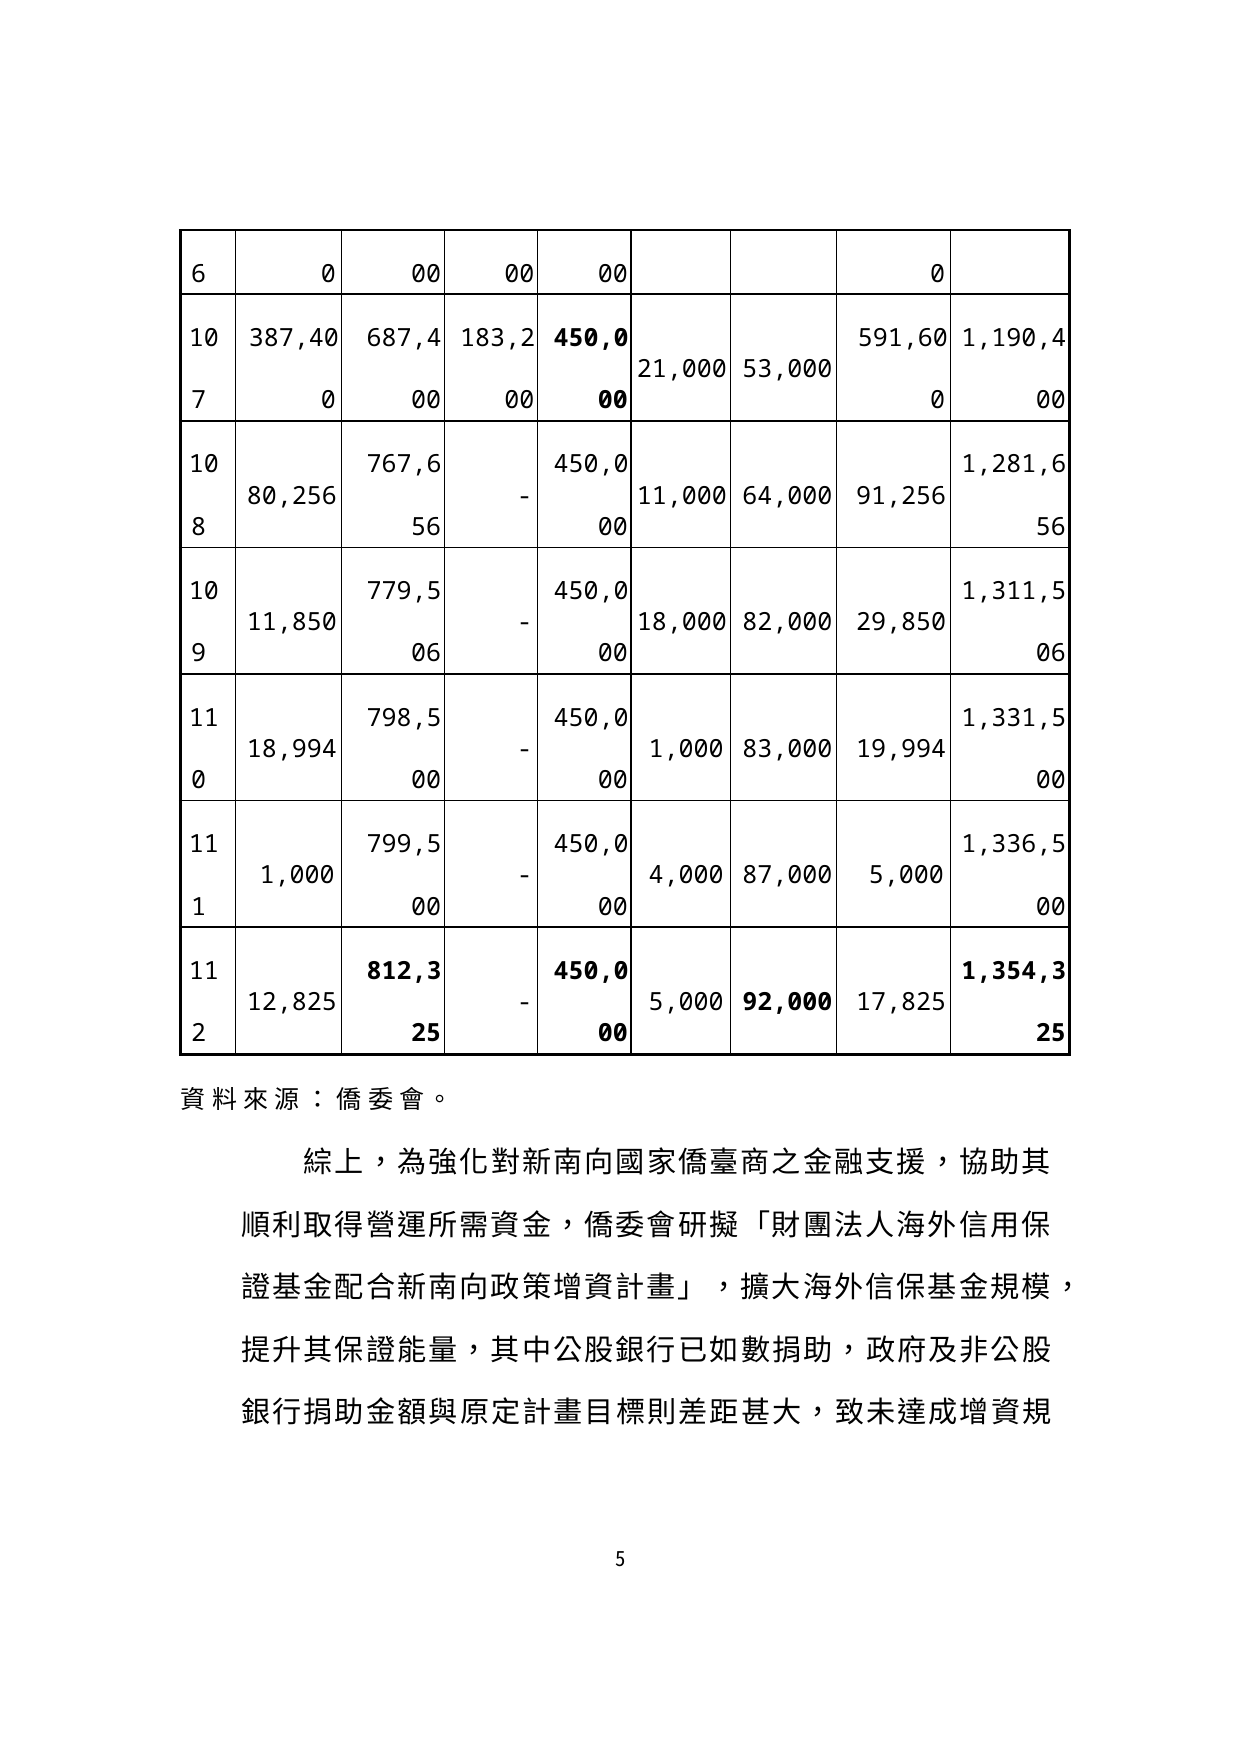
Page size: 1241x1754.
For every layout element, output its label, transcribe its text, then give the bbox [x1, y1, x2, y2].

table_cell 108 [182, 422, 235, 546]
table_cell 6 [182, 231, 235, 293]
table_cell - [445, 675, 537, 799]
table_cell 1,000 [236, 801, 341, 926]
table_cell 450,000 [538, 928, 630, 1053]
table_cell 450,000 [538, 422, 630, 546]
table_cell 92,000 [731, 928, 836, 1053]
table_cell 80,256 [236, 422, 341, 546]
table_cell 1,336,500 [951, 801, 1068, 926]
table_cell 5,000 [837, 801, 950, 926]
table_cell 112 [182, 928, 235, 1053]
table_cell 387,400 [236, 295, 341, 420]
table_cell 110 [182, 675, 235, 799]
table_cell 0 [236, 231, 341, 293]
table_cell 00 [538, 231, 630, 293]
table_cell 450,000 [538, 295, 630, 420]
table_cell 798,500 [342, 675, 444, 799]
table_cell 18,994 [236, 675, 341, 799]
table_cell 11,000 [632, 422, 730, 546]
table_cell 00 [342, 231, 444, 293]
table_cell 1,354,325 [951, 928, 1068, 1053]
table_cell 18,000 [632, 548, 730, 673]
table_cell 29,850 [837, 548, 950, 673]
table_cell 779,506 [342, 548, 444, 673]
table_cell [731, 231, 836, 293]
table_cell 0 [837, 231, 950, 293]
table_cell 87,000 [731, 801, 836, 926]
table_cell 91,256 [837, 422, 950, 546]
table_cell 1,190,400 [951, 295, 1068, 420]
table_cell 19,994 [837, 675, 950, 799]
text 綜上，為強化對新南向國家僑臺商之金融支援，協助其順利取得營運所需資金，僑委會研擬「財團法人海外信用保證基金配合新南向政策增資計畫」，擴大海外信保基金規模，提升其保證能量，其中公股銀行已如數捐助，政府及非公股銀行捐助金額與原定計畫目標則差距甚大，致未達成增資規劃；為維持穩定信用保證量能，海外信保基金允宜視實際缺口滾動調整，深化與非公股銀行互惠關係，俾提高捐助意願及穩健經營。 [236, 1118, 1063, 1431]
table_cell 450,000 [538, 548, 630, 673]
table_cell 4,000 [632, 801, 730, 926]
table_cell 1,331,500 [951, 675, 1068, 799]
table_cell 1,000 [632, 675, 730, 799]
table_cell - [445, 422, 537, 546]
table_cell 450,000 [538, 675, 630, 799]
table_cell 591,600 [837, 295, 950, 420]
table_cell - [445, 928, 537, 1053]
table_cell 12,825 [236, 928, 341, 1053]
table_cell 83,000 [731, 675, 836, 799]
table_cell 183,200 [445, 295, 537, 420]
table_cell 799,500 [342, 801, 444, 926]
table_cell 107 [182, 295, 235, 420]
table_cell [632, 231, 730, 293]
table_cell 53,000 [731, 295, 836, 420]
table_cell - [445, 548, 537, 673]
text 資料來源：僑委會。 [177, 1056, 1063, 1118]
table_cell 1,311,506 [951, 548, 1068, 673]
table_cell 17,825 [837, 928, 950, 1053]
table_cell 82,000 [731, 548, 836, 673]
table_cell 767,656 [342, 422, 444, 546]
table_cell [951, 231, 1068, 293]
table_cell - [445, 801, 537, 926]
table_cell 11,850 [236, 548, 341, 673]
table_cell 109 [182, 548, 235, 673]
table_cell 111 [182, 801, 235, 926]
table_cell 5,000 [632, 928, 730, 1053]
table_cell 812,325 [342, 928, 444, 1053]
table_cell 21,000 [632, 295, 730, 420]
table_cell 64,000 [731, 422, 836, 546]
table_cell 687,400 [342, 295, 444, 420]
table_cell 1,281,656 [951, 422, 1068, 546]
table_cell 00 [445, 231, 537, 293]
table_cell 450,000 [538, 801, 630, 926]
